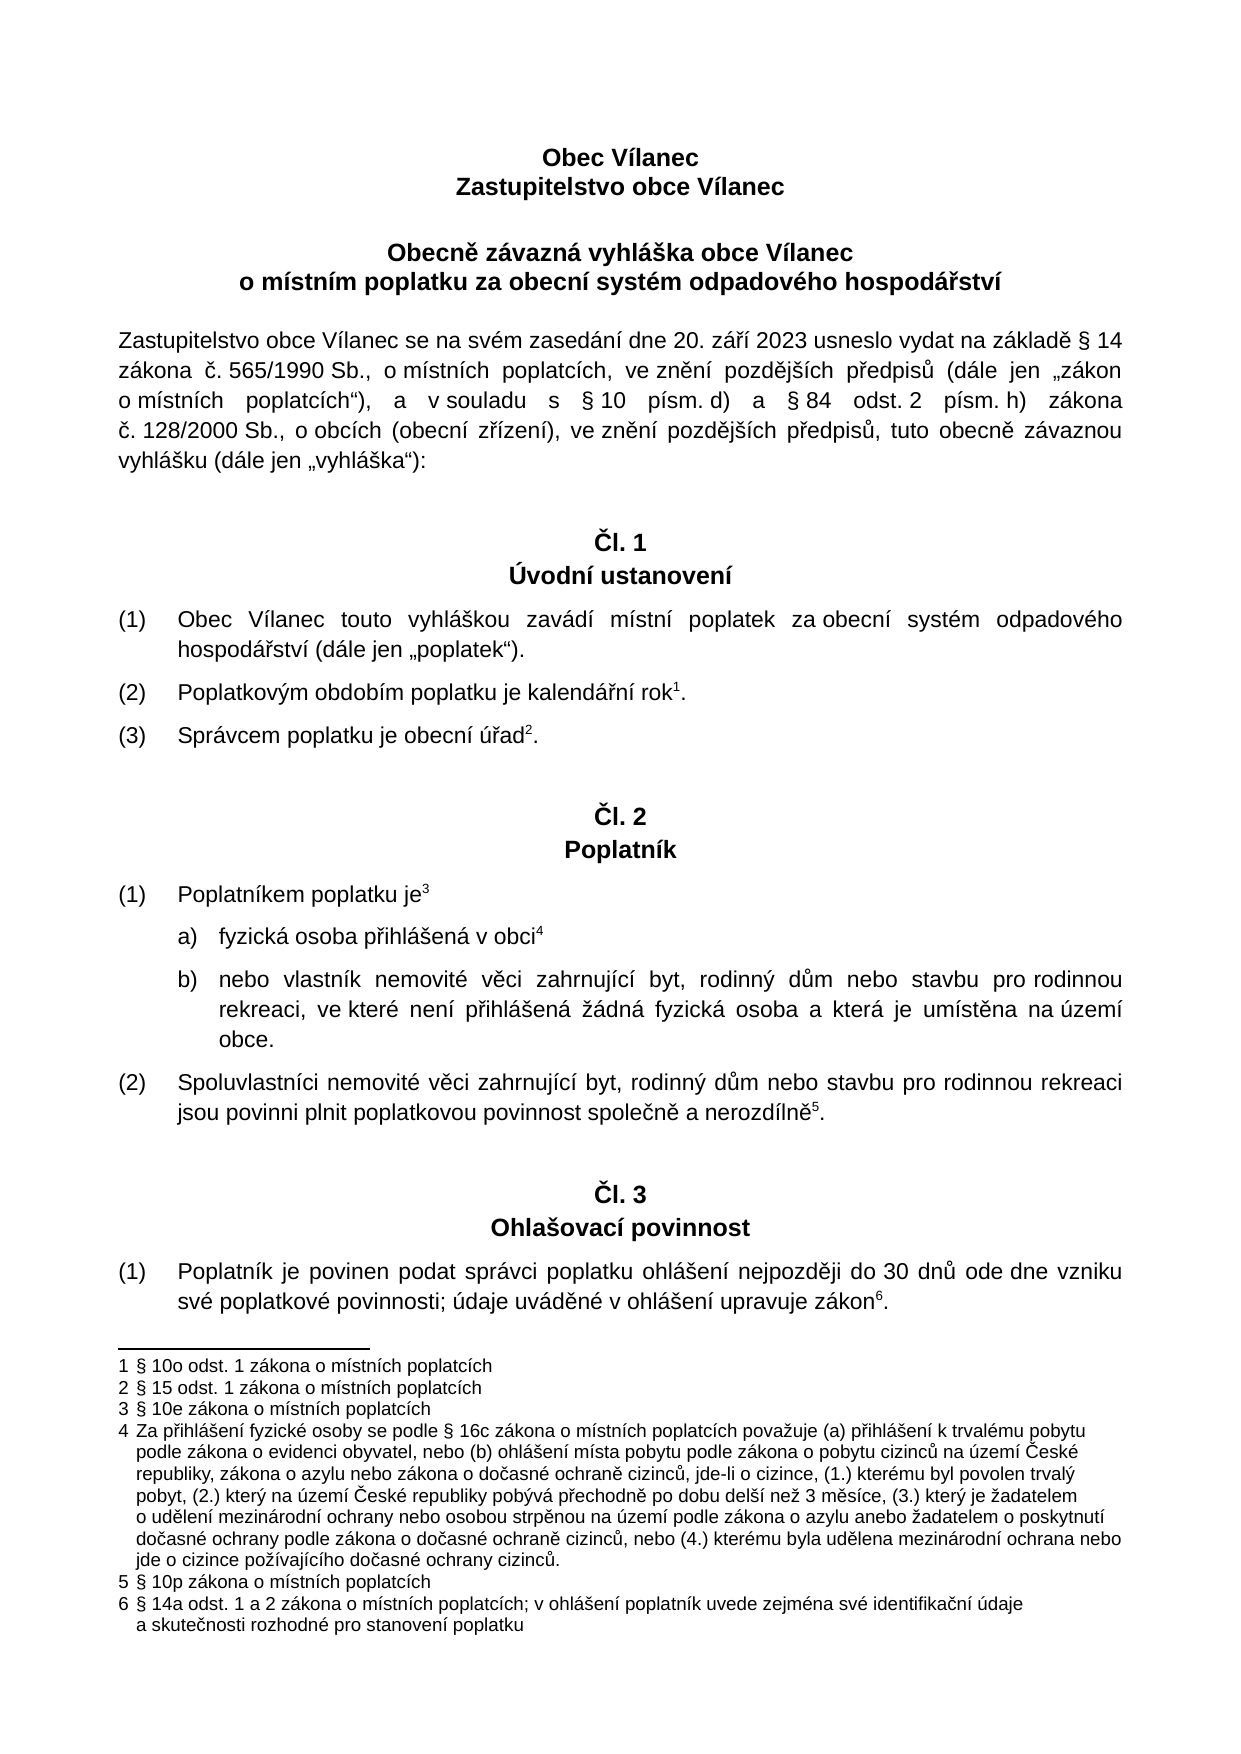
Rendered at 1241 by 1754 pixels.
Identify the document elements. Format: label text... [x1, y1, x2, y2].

list Poplatníkem poplatku je [118, 881, 1122, 907]
list § 10e zákona o místních poplatcích [118, 1398, 1122, 1420]
list nebo vlastník nemovité věci zahrnující byt, rodinný dům nebo stavbu pro rodinnou rekreaci, ve které není přihlášená žádná fyzická osoba a která je umístěna na území obce. [177, 966, 1122, 1053]
list Poplatkovým obdobím poplatku je kalendářní rok. [118, 679, 1122, 706]
list Za přihlášení fyzické osoby se podle § 16c zákona o místních poplatcích považuje (a) přihlášení k trvalému pobytu podle zákona o evidenci obyvatel, nebo (b) ohlášení místa pobytu podle zákona o pobytu cizinců na území České republiky, zákona o azylu nebo zákona o dočasné ochraně cizinců, jde-li o cizince, (1.) kterému byl povolen trvalý pobyt, (2.) který na území České republiky pobývá přechodně po dobu delší než 3 měsíce, (3.) který je žadatelem o udělení mezinárodní ochrany nebo osobou strpěnou na území podle zákona o azylu anebo žadatelem o poskytnutí dočasné ochrany podle zákona o dočasné ochraně cizinců, nebo (4.) kterému byla udělena mezinárodní ochrana nebo jde o cizince požívajícího dočasné ochrany cizinců. [118, 1420, 1122, 1571]
list § 15 odst. 1 zákona o místních poplatcích [118, 1377, 1122, 1398]
list Poplatník je povinen podat správci poplatku ohlášení nejpozději do 30 dnů ode dne vzniku své poplatkové povinnosti; údaje uváděné v ohlášení upravuje zákon. [118, 1258, 1122, 1315]
list Správcem poplatku je obecní úřad. [118, 722, 1122, 748]
subtitle Čl. 3 Ohlašovací povinnost [118, 1179, 1122, 1241]
list Obec Vílanec touto vyhláškou zavádí místní poplatek za obecní systém odpadového hospodářství (dále jen „poplatek“). [118, 606, 1122, 663]
title Obec Vílanec Zastupitelstvo obce Vílanec [118, 143, 1122, 201]
list fyzická osoba přihlášená v obci [177, 923, 1122, 950]
subtitle Čl. 2 Poplatník [118, 802, 1122, 864]
subtitle Obecně závazná vyhláška obce Vílanec o místním poplatku za obecní systém odpadového hospodářství [118, 238, 1122, 295]
subtitle Čl. 1 Úvodní ustanovení [118, 528, 1122, 589]
list § 10p zákona o místních poplatcích [118, 1571, 1122, 1592]
list § 14a odst. 1 a 2 zákona o místních poplatcích; v ohlášení poplatník uvede zejména své identifikační údaje a skutečnosti rozhodné pro stanovení poplatku [118, 1592, 1122, 1635]
list § 10o odst. 1 zákona o místních poplatcích [118, 1355, 1122, 1377]
text Zastupitelstvo obce Vílanec se na svém zasedání dne 20. září 2023 usneslo vydat na základě § 14 zákona č. 565/1990 Sb., o místních poplatcích, ve znění pozdějších předpisů (dále jen „zákon o místních poplatcích“), a v souladu s § 10 písm. d) a § 84 odst. 2 písm. h) zákona č. 128/2000 Sb., o obcích (obecní zřízení), ve znění pozdějších předpisů, tuto obecně závaznou vyhlášku (dále jen „vyhláška“): [118, 327, 1122, 474]
list Spoluvlastníci nemovité věci zahrnující byt, rodinný dům nebo stavbu pro rodinnou rekreaci jsou povinni plnit poplatkovou povinnost společně a nerozdílně. [118, 1069, 1122, 1126]
